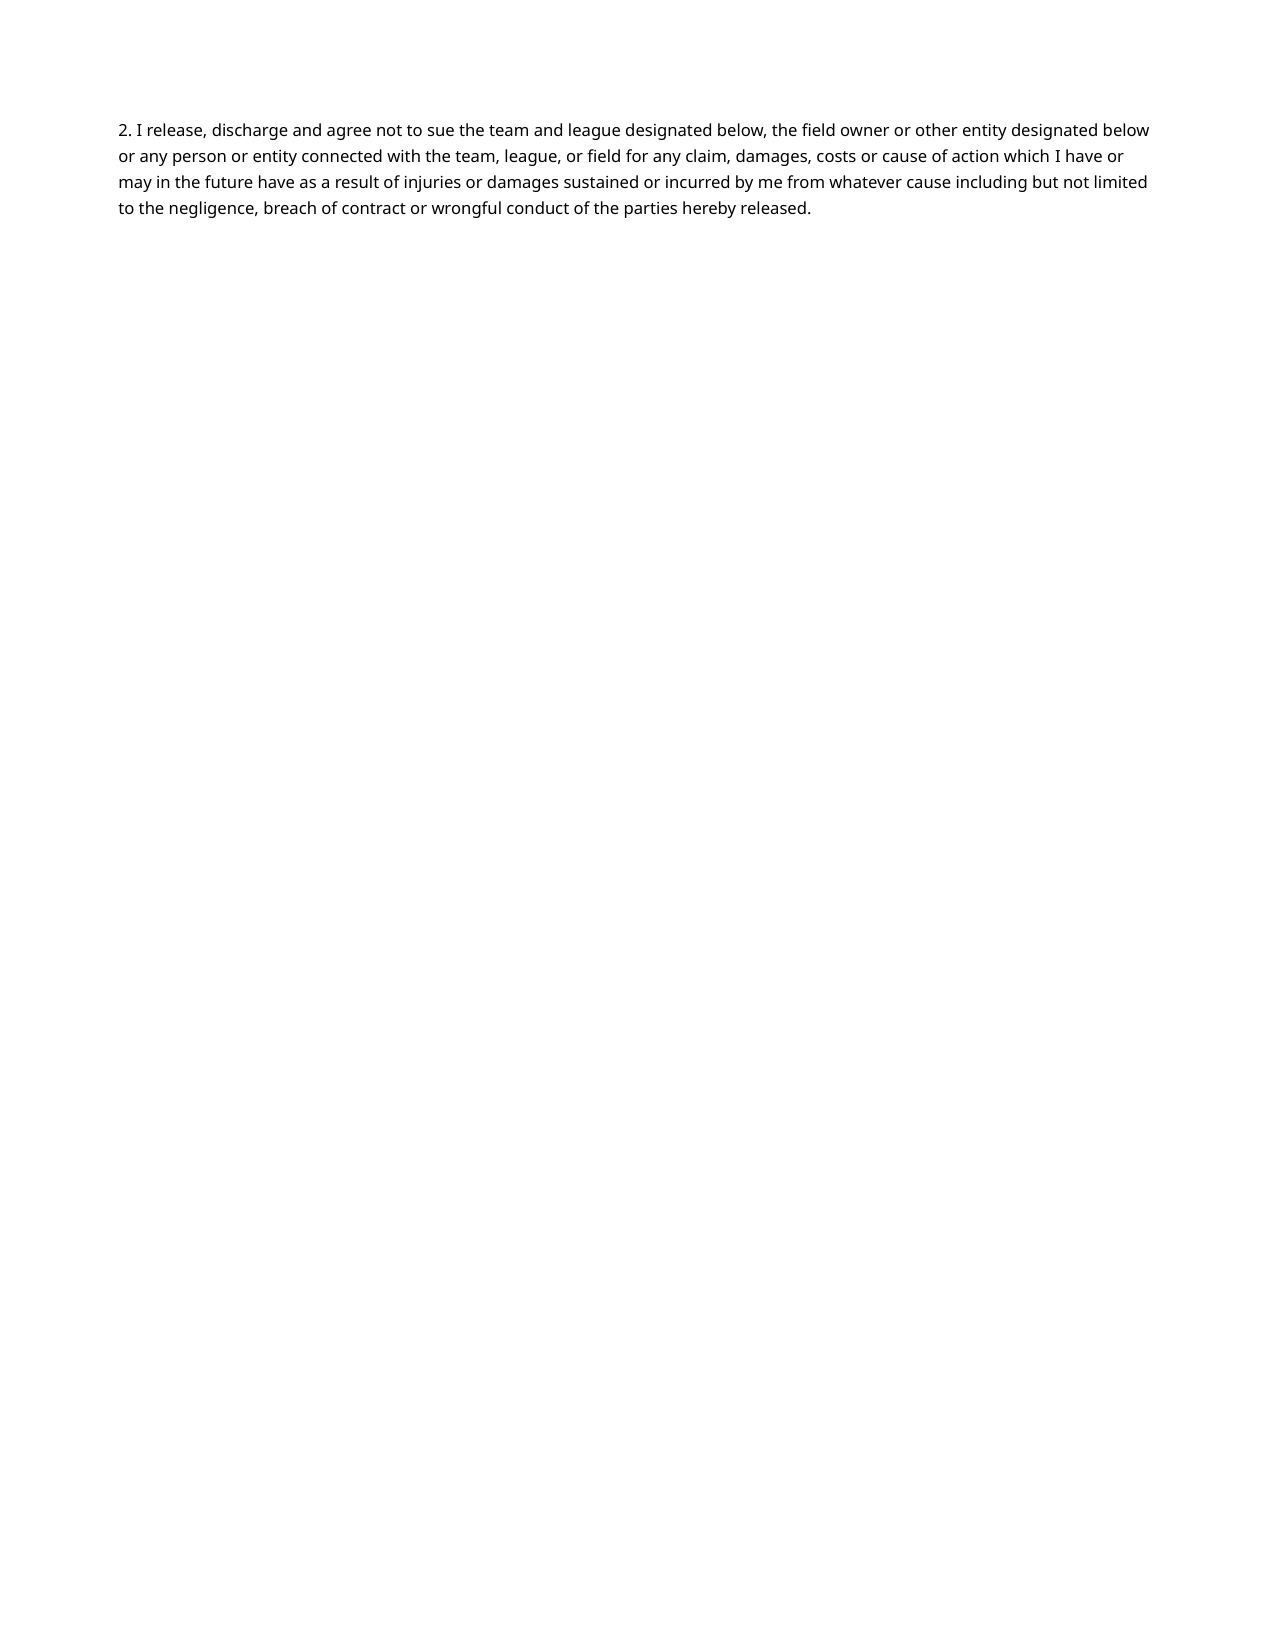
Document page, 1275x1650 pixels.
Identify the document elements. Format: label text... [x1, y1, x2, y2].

text 2. I release, discharge and agree not to sue the team and league designated below, the field owner or other entity designated below or any person or entity connected with the team, league, or field for any claim, damages, costs or cause of action which I have or may in the future have as a result of injuries or damages sustained or incurred by me from whatever cause including but not limited to the negligence, breach of contract or wrongful conduct of the parties hereby released. [118, 118, 1157, 219]
